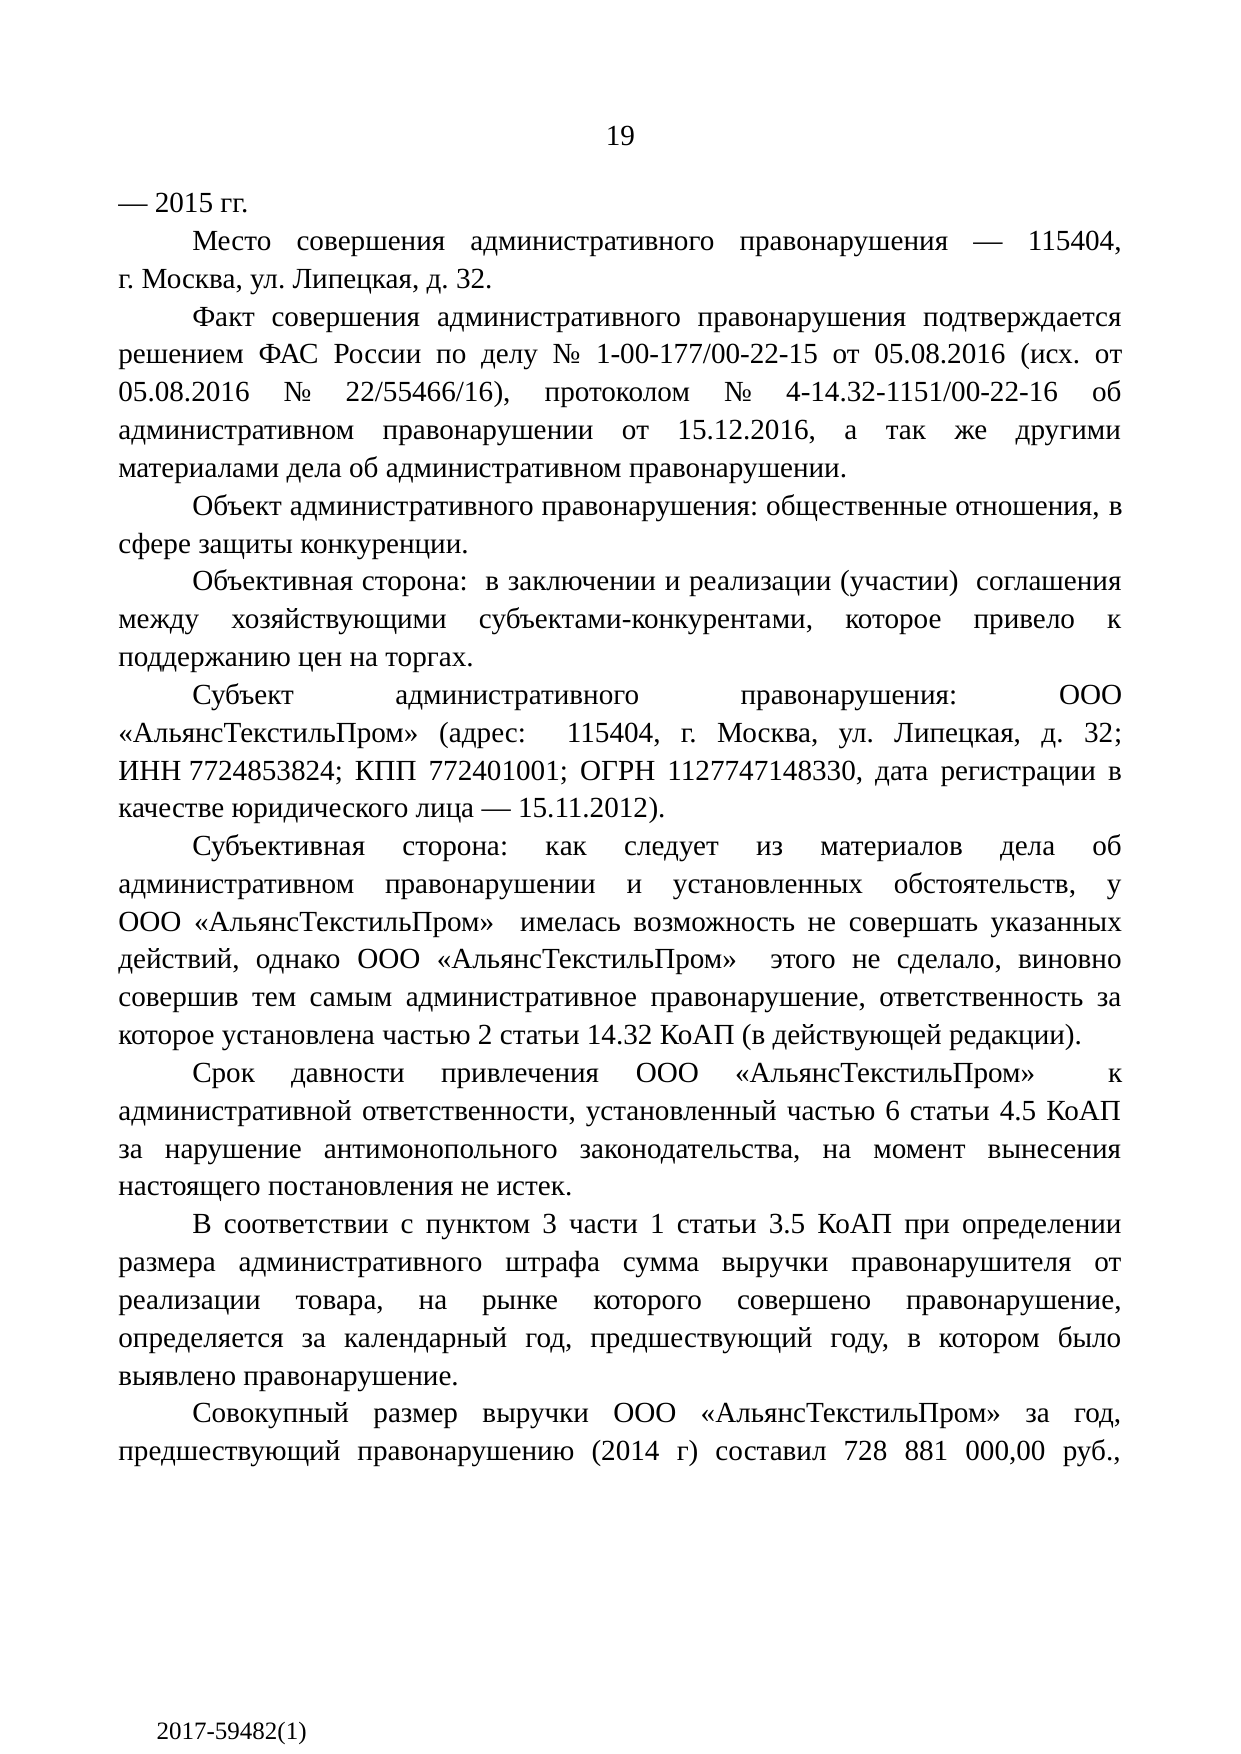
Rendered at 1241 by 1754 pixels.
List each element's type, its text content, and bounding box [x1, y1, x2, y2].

text Факт совершения административного правонарушения подтверждается решением ФАС России по делу № 1-00-177/00-22-15 от 05.08.2016 (исх. от 05.08.2016 № 22/55466/16), протоколом № 4-14.32-1151/00-22-16 об административном правонарушении от 15.12.2016, а так же другими материалами дела об административном правонарушении. [118, 294, 1122, 484]
text Субъект административного правонарушения: ООО «АльянсТекстильПром» (адрес: 115404, г. Москва, ул. Липецкая, д. 32; ИНН 7724853824; КПП 772401001; ОГРН 1127747148330, дата регистрации в качестве юридического лица — 15.11.2012). [118, 673, 1122, 824]
text Место совершения административного правонарушения — 115404, г. Москва, ул. Липецкая, д. 32. [118, 219, 1122, 294]
text — 2015 гг. [118, 181, 1122, 219]
text В соответствии с пунктом 3 части 1 статьи 3.5 КоАП при определении размера административного штрафа сумма выручки правонарушителя от реализации товара, на рынке которого совершено правонарушение, определяется за календарный год, предшествующий году, в котором было выявлено правонарушение. [118, 1202, 1122, 1391]
text Объект административного правонарушения: общественные отношения, в сфере защиты конкуренции. [118, 484, 1122, 559]
text Совокупный размер выручки ООО «АльянсТекстильПром» за год, предшествующий правонарушению (2014 г) составил 728 881 000,00 руб., [118, 1391, 1122, 1467]
text Субъективная сторона: как следует из материалов дела об административном правонарушении и установленных обстоятельств, у ООО «АльянсТекстильПром» имелась возможность не совершать указанных действий, однако ООО «АльянсТекстильПром» этого не сделало, виновно совершив тем самым административное правонарушение, ответственность за которое установлена частью 2 статьи 14.32 КоАП (в действующей редакции). [118, 824, 1122, 1051]
text Объективная сторона: в заключении и реализации (участии) соглашения между хозяйствующими субъектами-конкурентами, которое привело к поддержанию цен на торгах. [118, 559, 1122, 673]
text Срок давности привлечения ООО «АльянсТекстильПром» к административной ответственности, установленный частью 6 статьи 4.5 КоАП за нарушение антимонопольного законодательства, на момент вынесения настоящего постановления не истек. [118, 1051, 1122, 1202]
